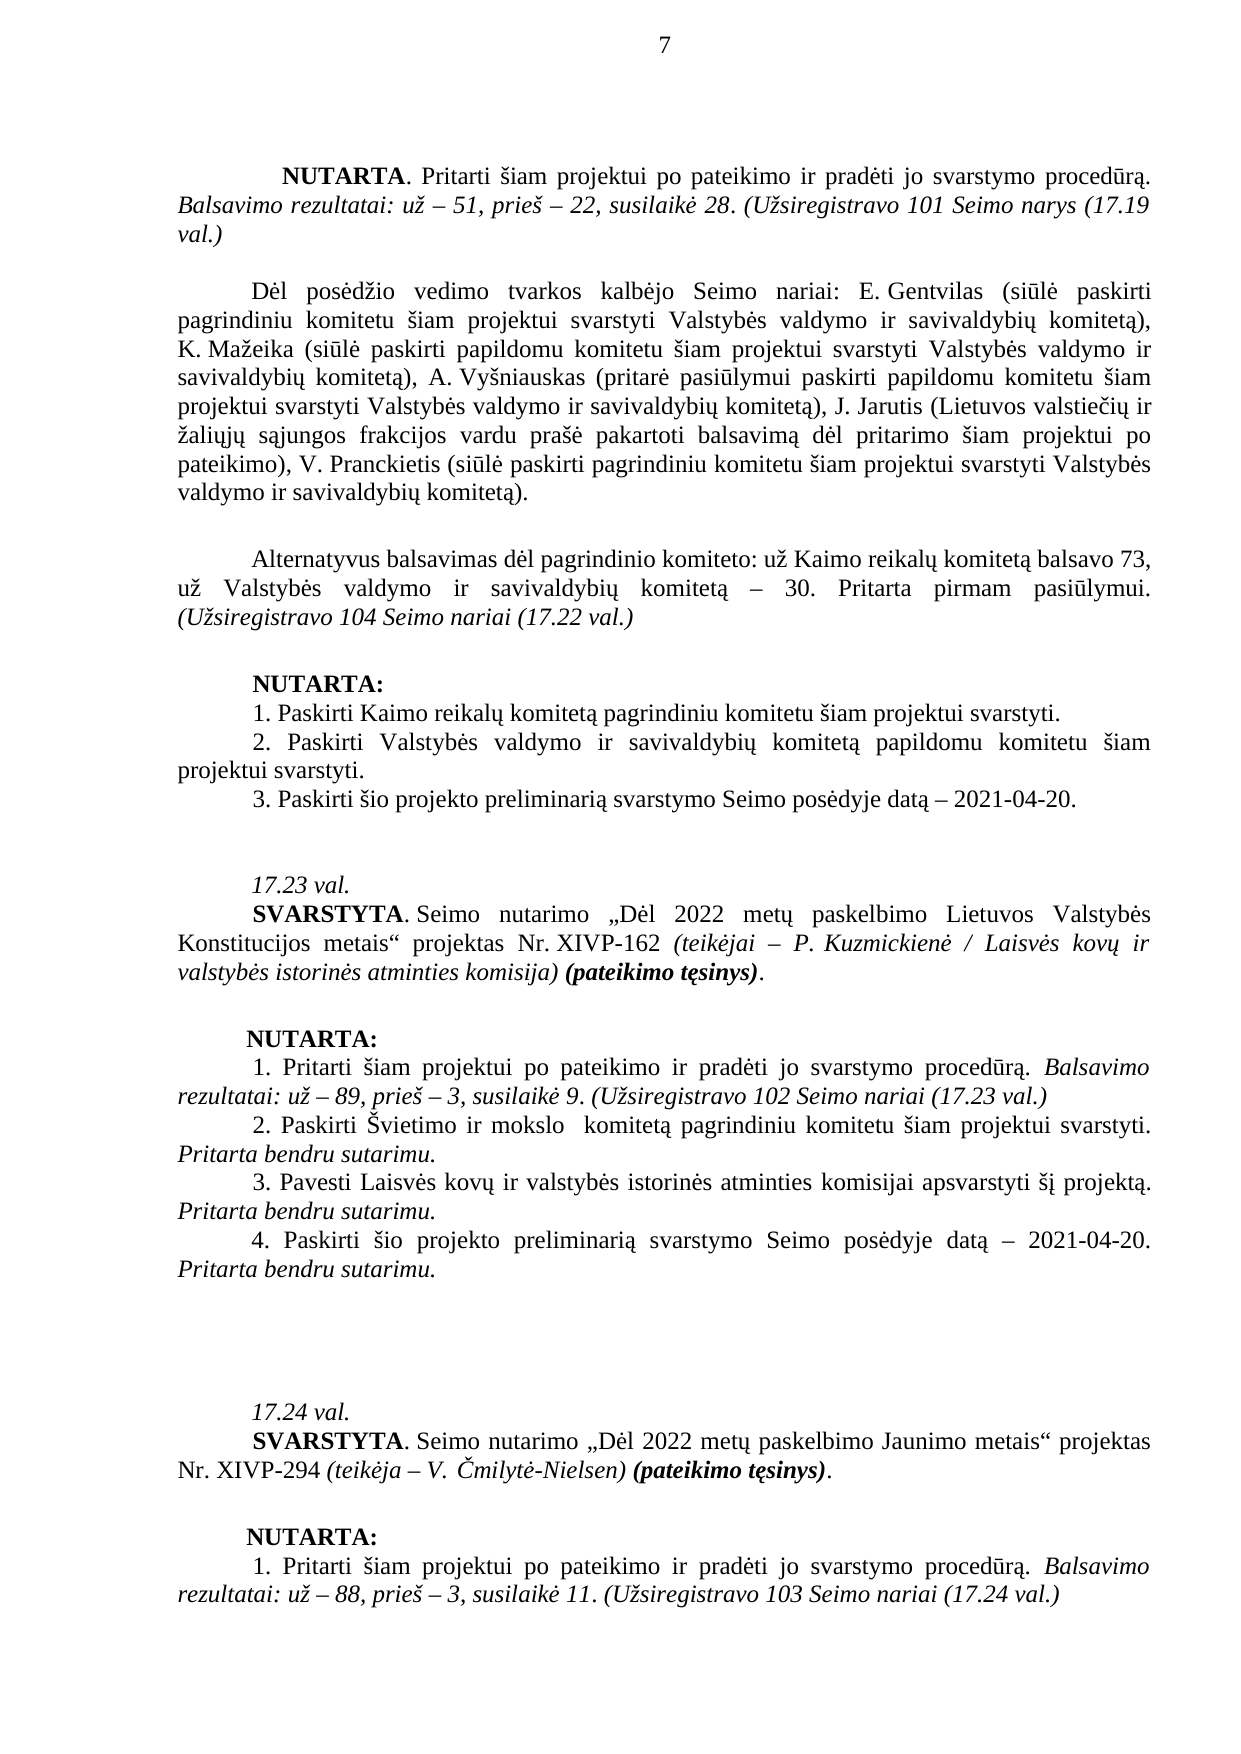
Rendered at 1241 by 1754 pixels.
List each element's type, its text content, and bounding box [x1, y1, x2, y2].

text 3. Pavesti Laisvės kovų ir valstybės istorinės atminties komisijai apsvarstyti šį projektą. Pritarta bendru sutarimu. [177, 1167, 1152, 1225]
text 17.23 val. [177, 870, 1152, 899]
text NUTARTA. Pritarti šiam projektui po pateikimo ir pradėti jo svarstymo procedūrą. Balsavimo rezultatai: už – 51, prieš – 22, susilaikė 28. (Užsiregistravo 101 Seimo narys (17.19 val.) [177, 161, 1152, 247]
text 1. Pritarti šiam projektui po pateikimo ir pradėti jo svarstymo procedūrą. Balsavimo rezultatai: už – 89, prieš – 3, susilaikė 9. (Užsiregistravo 102 Seimo nariai (17.23 val.) [177, 1052, 1152, 1110]
text Alternatyvus balsavimas dėl pagrindinio komiteto: už Kaimo reikalų komitetą balsavo 73, už Valstybės valdymo ir savivaldybių komitetą – 30. Pritarta pirmam pasiūlymui. (Užsiregistravo 104 Seimo nariai (17.22 val.) [177, 544, 1152, 631]
text 2. Paskirti Valstybės valdymo ir savivaldybių komitetą papildomu komitetu šiam projektui svarstyti. [177, 727, 1152, 784]
text Dėl posėdžio vedimo tvarkos kalbėjo Seimo nariai: E. Gentvilas (siūlė paskirti pagrindiniu komitetu šiam projektui svarstyti Valstybės valdymo ir savivaldybių komitetą), K. Mažeika (siūlė paskirti papildomu komitetu šiam projektui svarstyti Valstybės valdymo ir savivaldybių komitetą), A. Vyšniauskas (pritarė pasiūlymui paskirti papildomu komitetu šiam projektui svarstyti Valstybės valdymo ir savivaldybių komitetą), J. Jarutis (Lietuvos valstiečių ir žaliųjų sąjungos frakcijos vardu prašė pakartoti balsavimą dėl pritarimo šiam projektui po pateikimo), V. Pranckietis (siūlė paskirti pagrindiniu komitetu šiam projektui svarstyti Valstybės valdymo ir savivaldybių komitetą). [177, 276, 1152, 506]
text 3. Paskirti šio projekto preliminarią svarstymo Seimo posėdyje datą – 2021-04-20. [177, 784, 1152, 813]
text 1. Paskirti Kaimo reikalų komitetą pagrindiniu komitetu šiam projektui svarstyti. [177, 698, 1152, 727]
text NUTARTA: [177, 1024, 1152, 1052]
text NUTARTA: [177, 1522, 1152, 1551]
text SVARSTYTA. Seimo nutarimo „Dėl 2022 metų paskelbimo Lietuvos Valstybės Konstitucijos metais“ projektas Nr. XIVP-162 (teikėjai – P. Kuzmickienė / Laisvės kovų ir valstybės istorinės atminties komisija) (pateikimo tęsinys). [177, 899, 1152, 985]
text 4. Paskirti šio projekto preliminarią svarstymo Seimo posėdyje datą – 2021-04-20. Pritarta bendru sutarimu. [177, 1225, 1152, 1282]
text 1. Pritarti šiam projektui po pateikimo ir pradėti jo svarstymo procedūrą. Balsavimo rezultatai: už – 88, prieš – 3, susilaikė 11. (Užsiregistravo 103 Seimo nariai (17.24 val.) [177, 1551, 1152, 1608]
text SVARSTYTA. Seimo nutarimo „Dėl 2022 metų paskelbimo Jaunimo metais“ projektas Nr. XIVP-294 (teikėja – V. Čmilytė-Nielsen) (pateikimo tęsinys). [177, 1426, 1152, 1484]
text 17.24 val. [177, 1397, 1152, 1426]
text NUTARTA: [177, 669, 1152, 698]
text 2. Paskirti Švietimo ir mokslo komitetą pagrindiniu komitetu šiam projektui svarstyti. Pritarta bendru sutarimu. [177, 1110, 1152, 1167]
